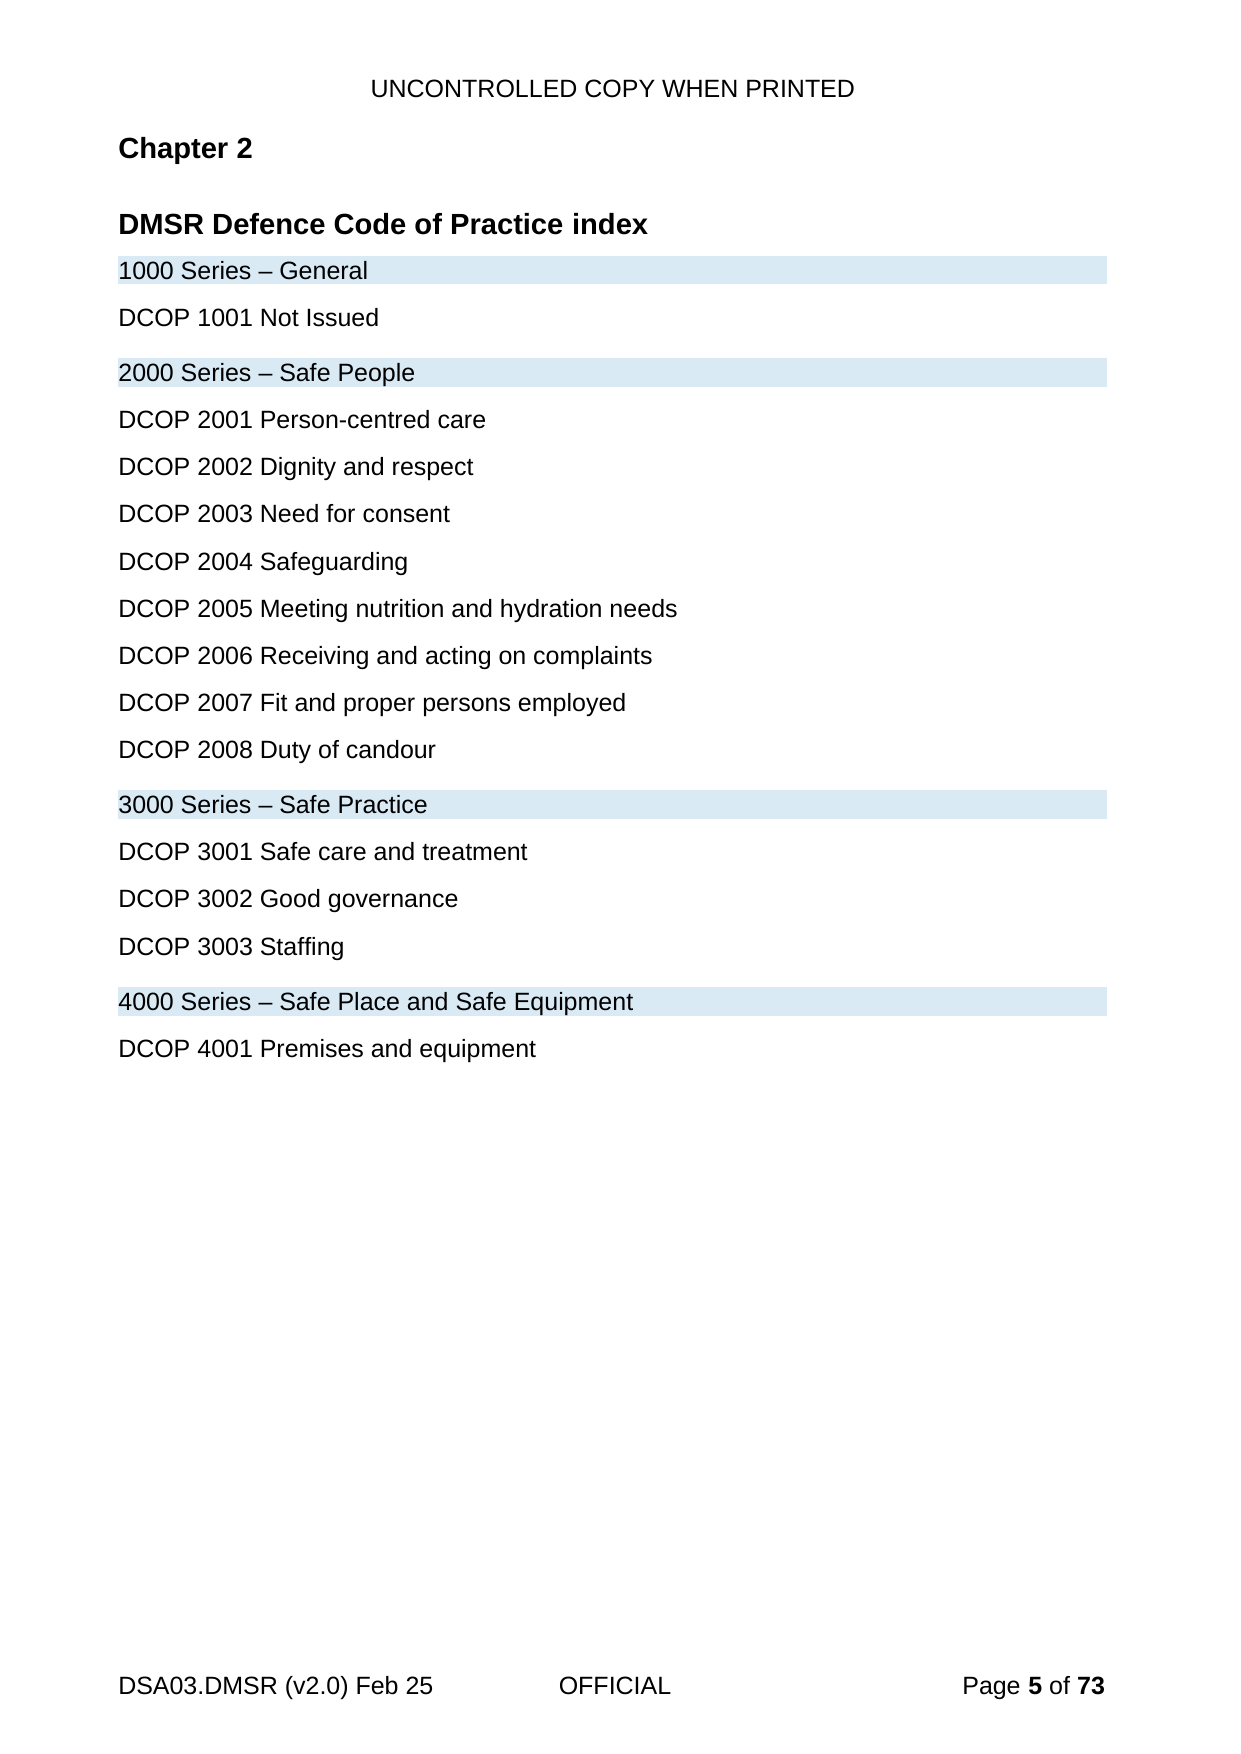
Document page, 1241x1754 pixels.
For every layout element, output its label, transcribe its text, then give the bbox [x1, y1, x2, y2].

text DCOP 2006 Receiving and acting on complaints [118, 641, 1107, 669]
text DCOP 2005 Meeting nutrition and hydration needs [118, 593, 1107, 622]
text 4000 Series – Safe Place and Safe Equipment [118, 987, 1107, 1016]
text DCOP 3001 Safe care and treatment [118, 837, 1107, 866]
text DCOP 4001 Premises and equipment [118, 1034, 1107, 1063]
subtitle Chapter 2 [118, 131, 1107, 164]
text DCOP 3003 Staffing [118, 931, 1107, 960]
text DCOP 2004 Safeguarding [118, 546, 1107, 575]
text DCOP 1001 Not Issued [118, 303, 1107, 331]
text 3000 Series – Safe Practice [118, 790, 1107, 819]
text DCOP 3002 Good governance [118, 884, 1107, 913]
text 2000 Series – Safe People [118, 358, 1107, 387]
text DCOP 2008 Duty of candour [118, 735, 1107, 763]
text DCOP 2002 Dignity and respect [118, 452, 1107, 481]
text DCOP 2001 Person-centred care [118, 405, 1107, 434]
text DCOP 2003 Need for consent [118, 499, 1107, 528]
text 1000 Series – General [118, 256, 1107, 284]
text DCOP 2007 Fit and proper persons employed [118, 688, 1107, 716]
subtitle DMSR Defence Code of Practice index [118, 207, 1107, 240]
